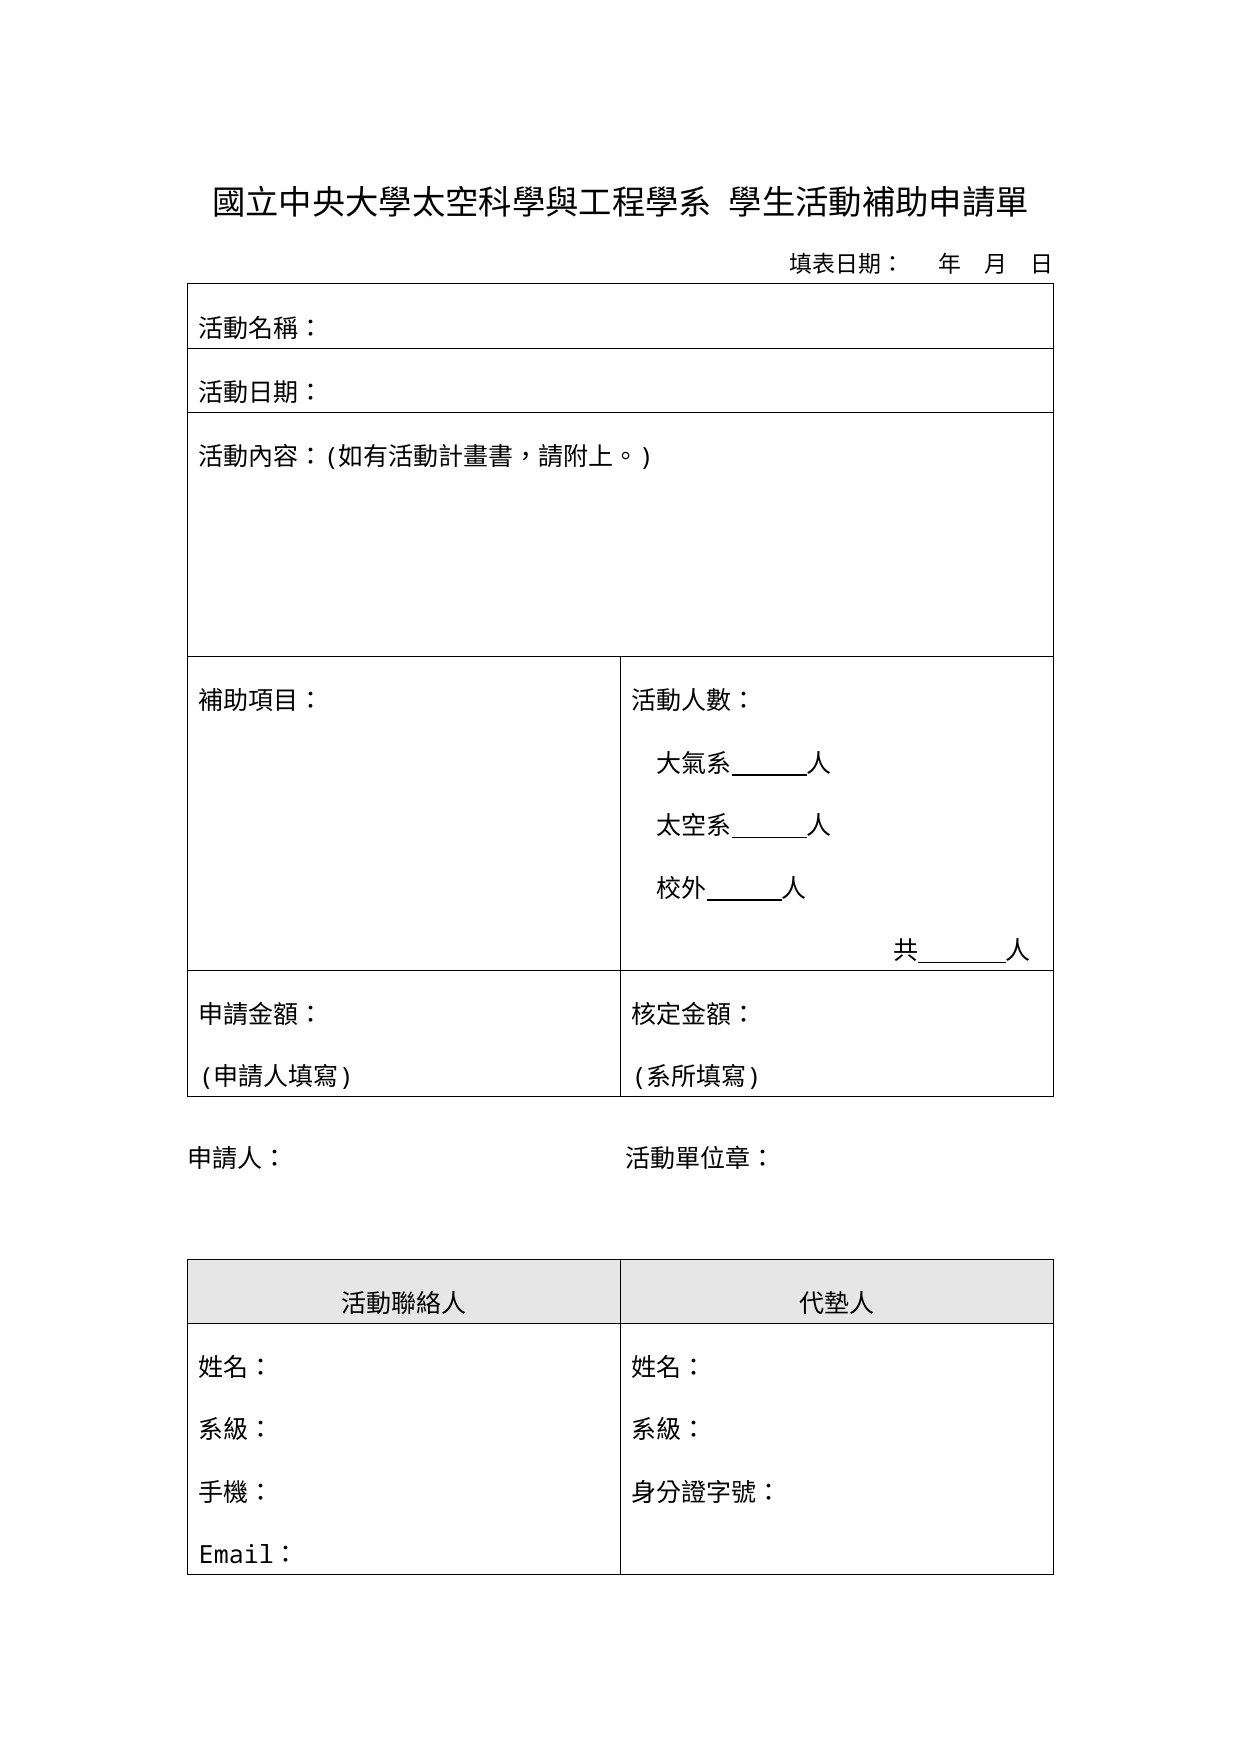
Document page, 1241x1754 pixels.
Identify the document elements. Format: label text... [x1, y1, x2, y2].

table_cell 申請金額： (申請人填寫) [188, 971, 620, 1096]
text 國立中央大學太空科學與工程學系 學生活動補助申請單 [187, 158, 1053, 221]
table_cell 補助項目： [188, 657, 620, 969]
table_header 活動聯絡人 [188, 1260, 620, 1323]
table_header 活動名稱： [188, 284, 1053, 347]
table_cell 活動日期： [188, 349, 1053, 412]
table_cell 核定金額： (系所填寫) [621, 971, 1053, 1096]
text 申請人： 活動單位章： [187, 1115, 1053, 1178]
table_cell 姓名： 系級： 身分證字號： [621, 1324, 1053, 1574]
table_header 代墊人 [621, 1260, 1053, 1323]
text 填表日期： 年 月 日 [187, 221, 1053, 283]
table_cell 活動內容：(如有活動計畫書，請附上。) [188, 413, 1053, 656]
table_cell 姓名： 系級： 手機： Email： [188, 1324, 620, 1574]
table_cell 活動人數： 大氣系 人 太空系 人 校外 人 共 人 [621, 657, 1053, 969]
